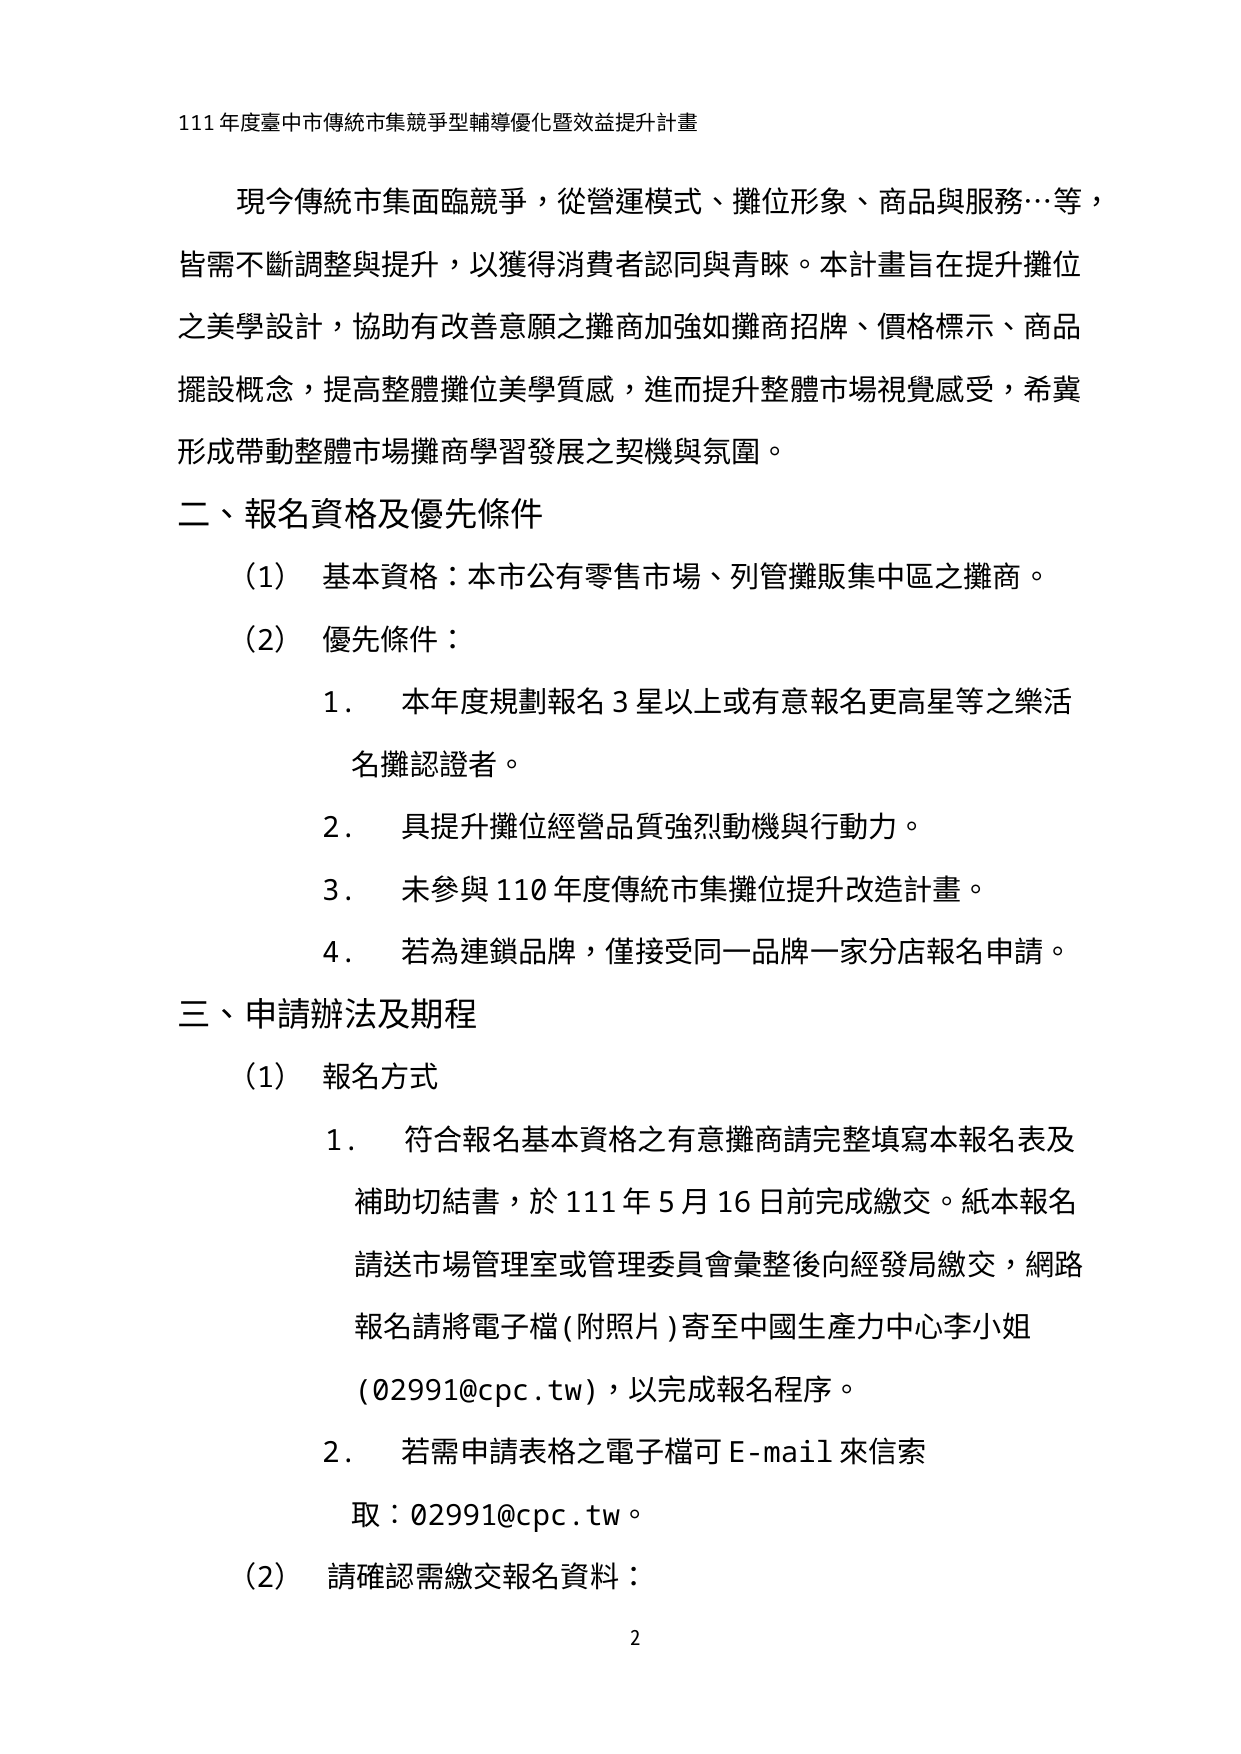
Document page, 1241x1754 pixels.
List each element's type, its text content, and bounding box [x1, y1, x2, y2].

list 符合報名基本資格之有意攤商請完整填寫本報名表及補助切結書，於111年5月16日前完成繳交。紙本報名請送市場管理室或管理委員會彙整後向經發局繳交，網路報名請將電子檔(附照片)寄至中國生產力中心李小姐(02991@cpc.tw)，以完成報名程序。 [325, 1096, 1093, 1408]
list 具提升攤位經營品質強烈動機與行動力。 [322, 783, 1093, 846]
list 未參與110年度傳統市集攤位提升改造計畫。 [322, 846, 1093, 908]
list 若需申請表格之電子檔可E-mail來信索取︰02991@cpc.tw。 [322, 1408, 1093, 1533]
list 報名方式 [227, 1033, 1093, 1096]
list 本年度規劃報名3星以上或有意報名更高星等之樂活名攤認證者。 [322, 658, 1093, 783]
list 請確認需繳交報名資料： [227, 1533, 1093, 1596]
list 若為連鎖品牌，僅接受同一品牌一家分店報名申請。 [322, 908, 1093, 971]
text 三、申請辦法及期程 [177, 971, 1093, 1033]
text 二、報名資格及優先條件 [177, 471, 1093, 533]
list 優先條件： [227, 596, 1093, 658]
list 基本資格：本市公有零售市場、列管攤販集中區之攤商。 [227, 533, 1093, 596]
text 現今傳統市集面臨競爭，從營運模式、攤位形象、商品與服務…等，皆需不斷調整與提升，以獲得消費者認同與青睞。本計畫旨在提升攤位之美學設計，協助有改善意願之攤商加強如攤商招牌、價格標示、商品擺設概念，提高整體攤位美學質感，進而提升整體市場視覺感受，希冀形成帶動整體市場攤商學習發展之契機與氛圍。 [177, 158, 1093, 471]
